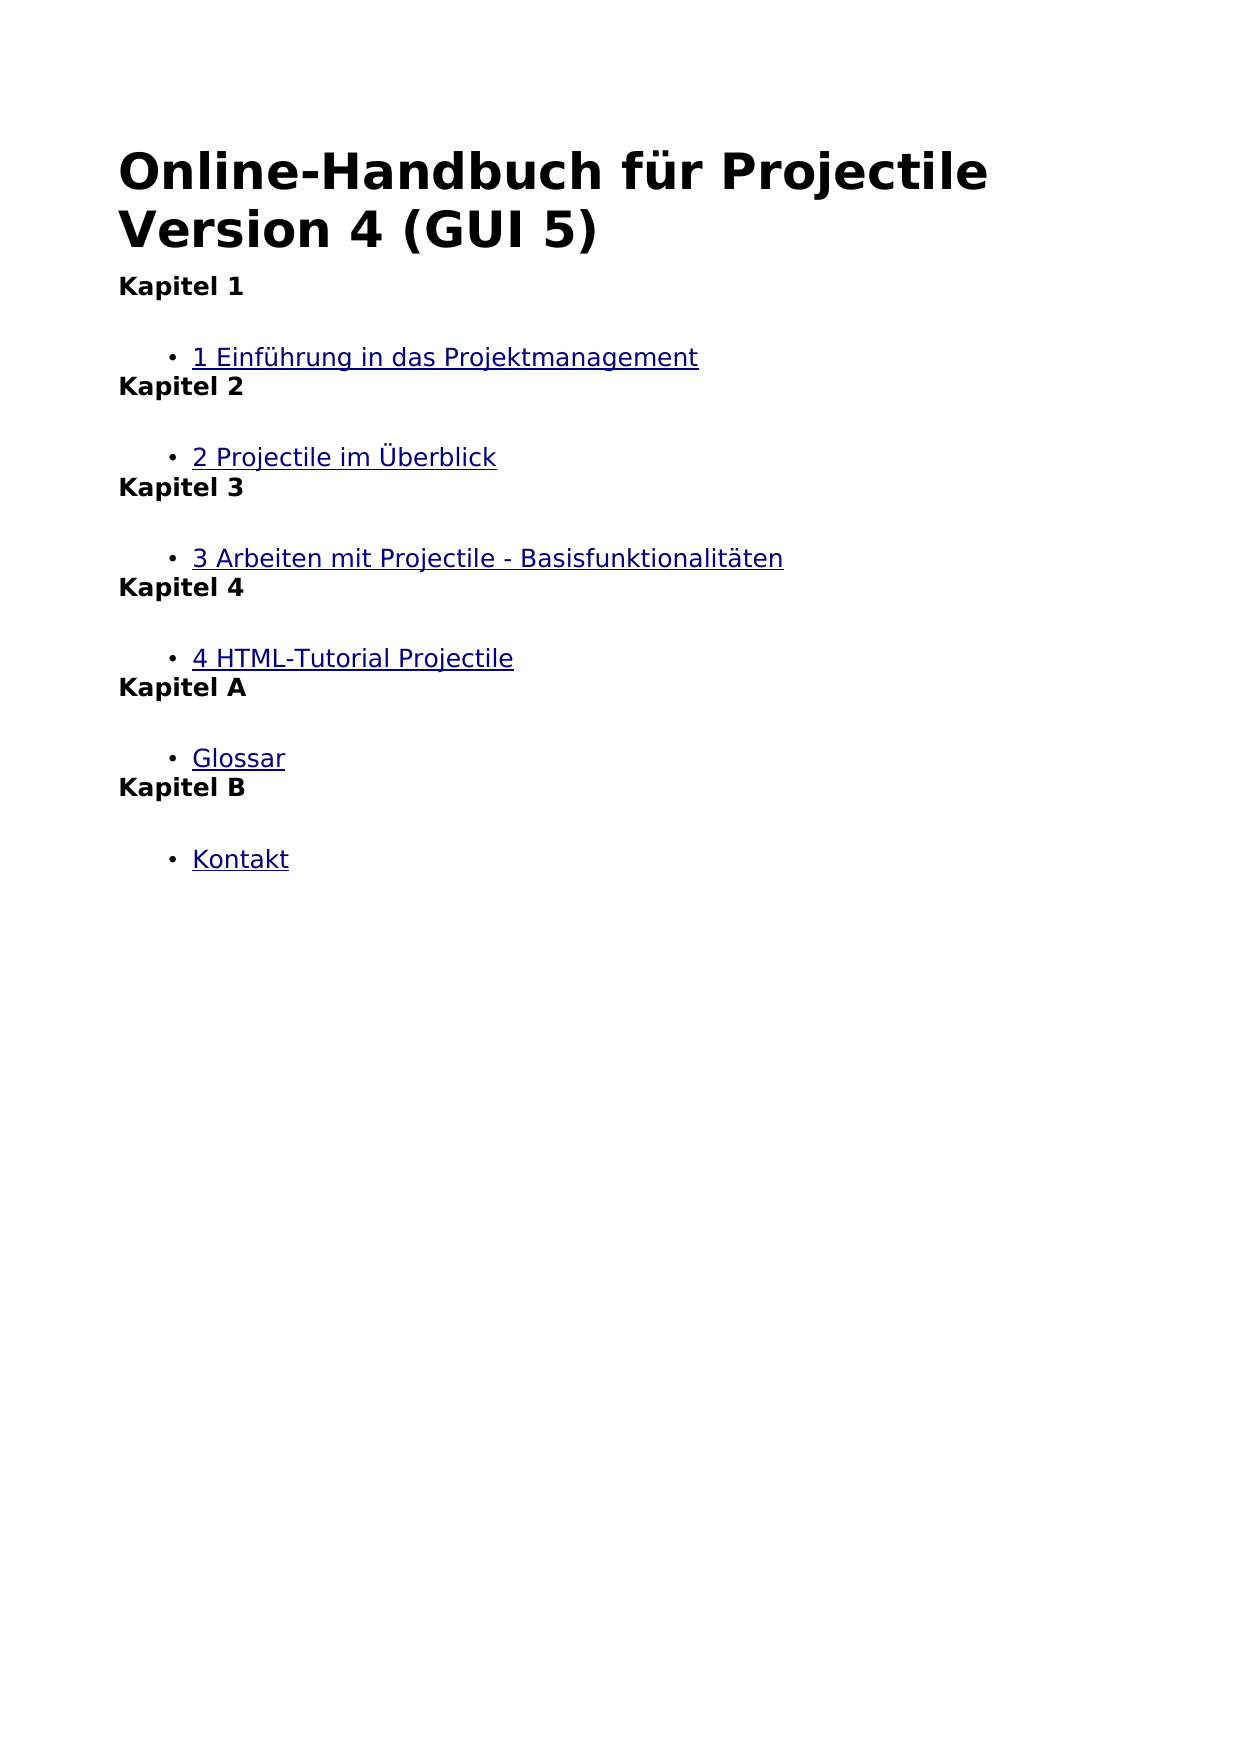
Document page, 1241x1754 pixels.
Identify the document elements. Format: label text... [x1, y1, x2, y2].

text Kapitel B [118, 774, 1122, 803]
list 2 Projectile im Überblick [177, 443, 1122, 473]
text Kapitel 3 [118, 473, 1122, 502]
list 3 Arbeiten mit Projectile - Basisfunktionalitäten [177, 544, 1122, 573]
list 1 Einführung in das Projektmanagement [177, 343, 1122, 372]
list Kontakt [177, 845, 1122, 874]
text Kapitel 1 [118, 272, 1122, 301]
list 4 HTML-Tutorial Projectile [177, 644, 1122, 673]
text Kapitel A [118, 673, 1122, 702]
subtitle Online-Handbuch für Projectile Version 4 (GUI 5) [118, 143, 1122, 259]
text Kapitel 2 [118, 372, 1122, 402]
list Glossar [177, 744, 1122, 774]
text Kapitel 4 [118, 573, 1122, 602]
